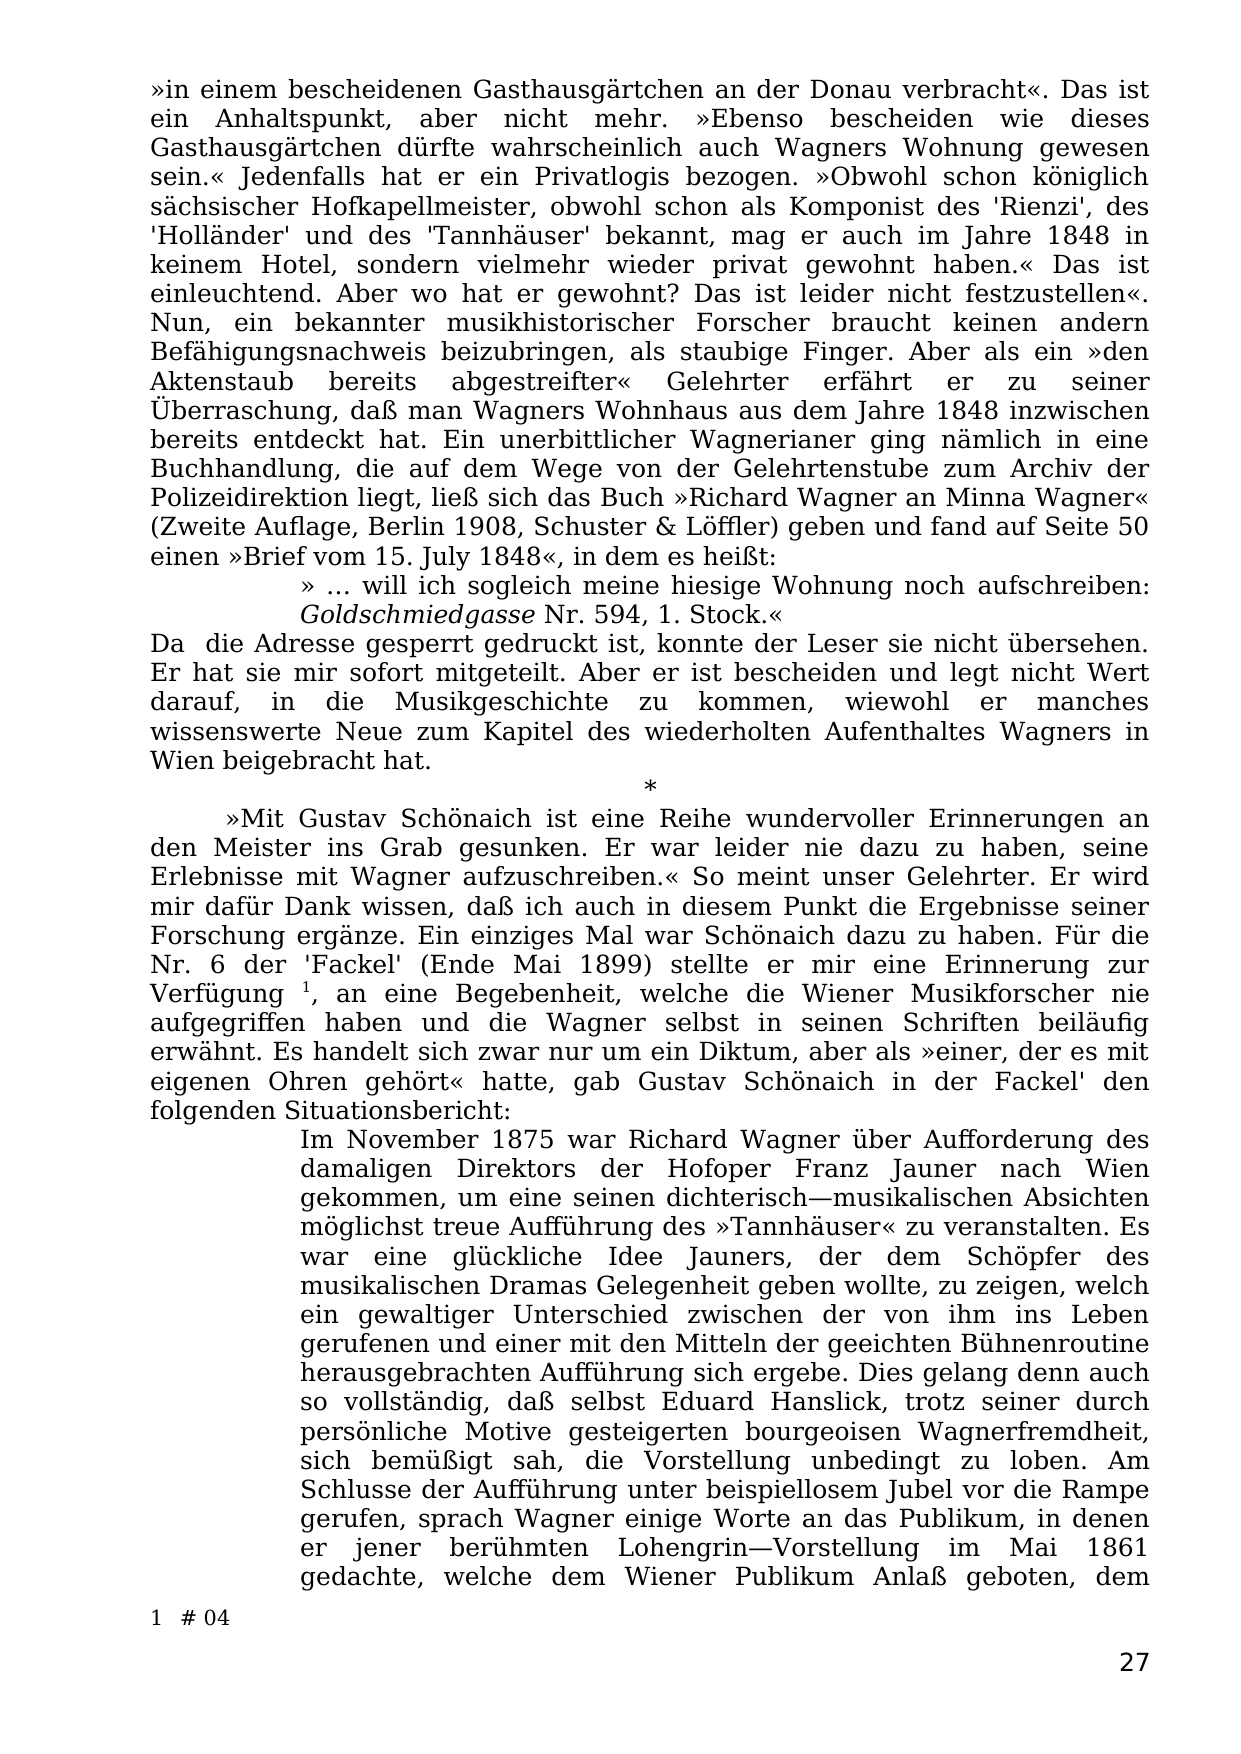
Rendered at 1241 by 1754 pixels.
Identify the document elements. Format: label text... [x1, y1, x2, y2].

text * [150, 775, 1151, 804]
text # 04 [150, 1606, 1151, 1631]
text »Mit Gustav Schönaich ist eine Reihe wundervoller Erinnerungen an den Meister ins Grab gesunken. Er war leider nie dazu zu haben, seine Erlebnisse mit Wagner aufzuschreiben.« So meint unser Gelehrter. Er wird mir dafür Dank wissen, daß ich auch in diesem Punkt die Ergebnisse seiner Forschung ergänze. Ein einziges Mal war Schönaich dazu zu haben. Für die Nr. 6 der 'Fackel' (Ende Mai 1899) stellte er mir eine Erinnerung zur Verfügung , an eine Begebenheit, welche die Wiener Musikforscher nie aufgegriffen haben und die Wagner selbst in seinen Schriften beiläufig erwähnt. Es handelt sich zwar nur um ein Diktum, aber als »einer, der es mit eigenen Ohren gehört« hatte, gab Gustav Schönaich in der Fackel' den folgenden Situationsbericht: [150, 804, 1151, 1125]
text Da die Adresse gesperrt gedruckt ist, konnte der Leser sie nicht übersehen. Er hat sie mir sofort mitgeteilt. Aber er ist bescheiden und legt nicht Wert darauf, in die Musikgeschichte zu kommen, wiewohl er manches wissenswerte Neue zum Kapitel des wiederholten Aufenthaltes Wagners in Wien beigebracht hat. [150, 629, 1151, 775]
text »in einem bescheidenen Gasthausgärtchen an der Donau verbracht«. Das ist ein Anhaltspunkt, aber nicht mehr. »Ebenso bescheiden wie dieses Gasthausgärtchen dürfte wahrscheinlich auch Wagners Wohnung gewesen sein.« Jedenfalls hat er ein Privatlogis bezogen. »Obwohl schon königlich sächsischer Hofkapellmeister, obwohl schon als Komponist des 'Rienzi', des 'Holländer' und des 'Tannhäuser' bekannt, mag er auch im Jahre 1848 in keinem Hotel, sondern vielmehr wieder privat gewohnt haben.« Das ist einleuchtend. Aber wo hat er gewohnt? Das ist leider nicht festzustellen«. Nun, ein bekannter musikhistorischer Forscher braucht keinen andern Befähigungsnachweis beizubringen, als staubige Finger. Aber als ein »den Aktenstaub bereits abgestreifter« Gelehrter erfährt er zu seiner Überraschung, daß man Wagners Wohnhaus aus dem Jahre 1848 inzwischen bereits entdeckt hat. Ein unerbittlicher Wagnerianer ging nämlich in eine Buchhandlung, die auf dem Wege von der Gelehrtenstube zum Archiv der Polizeidirektion liegt, ließ sich das Buch »Richard Wagner an Minna Wagner« (Zweite Auflage, Berlin 1908, Schuster & Löffler) geben und fand auf Seite 50 einen »Brief vom 15. July 1848«, in dem es heißt: [150, 75, 1151, 571]
text Im November 1875 war Richard Wagner über Aufforderung des damaligen Direktors der Hofoper Franz Jauner nach Wien gekommen, um eine seinen dichterisch—musikalischen Absichten möglichst treue Aufführung des »Tannhäuser« zu veranstalten. Es war eine glückliche Idee Jauners, der dem Schöpfer des musikalischen Dramas Gelegenheit geben wollte, zu zeigen, welch ein gewaltiger Unterschied zwischen der von ihm ins Leben gerufenen und einer mit den Mitteln der geeichten Bühnenroutine herausgebrachten Aufführung sich ergebe. Dies gelang denn auch so vollständig, daß selbst Eduard Hanslick, trotz seiner durch persönliche Motive gesteigerten bourgeoisen Wagnerfremdheit, sich bemüßigt sah, die Vorstellung unbedingt zu loben. Am Schlusse der Aufführung unter beispiellosem Jubel vor die Rampe gerufen, sprach Wagner einige Worte an das Publikum, in denen er jener berühmten Lohengrin—Vorstellung im Mai 1861 gedachte, welche dem Wiener Publikum Anlaß geboten, dem [300, 1125, 1151, 1592]
text » … will ich sogleich meine hiesige Wohnung noch aufschreiben: Goldschmiedgasse Nr. 594, 1. Stock.« [300, 571, 1151, 629]
